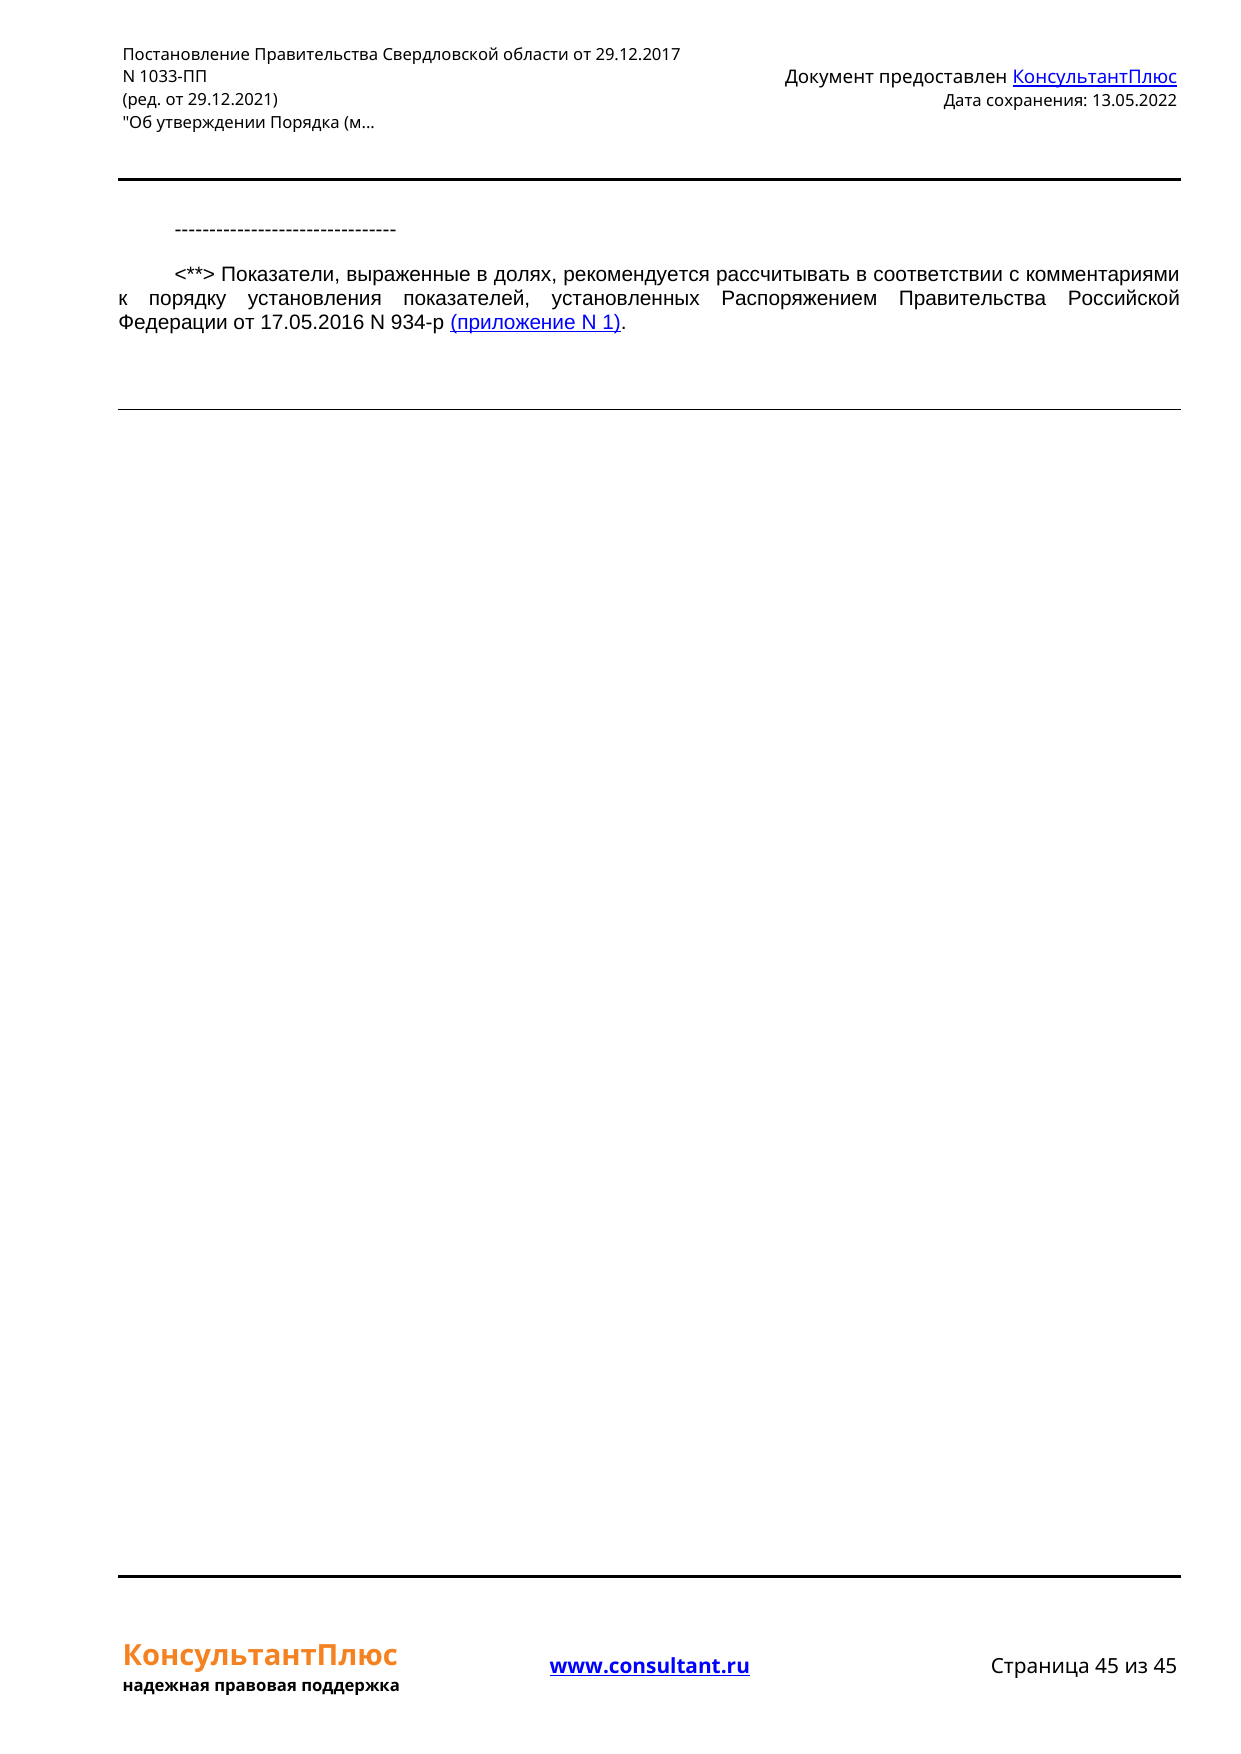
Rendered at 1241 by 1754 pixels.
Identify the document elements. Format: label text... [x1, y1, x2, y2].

text -------------------------------- [118, 217, 1181, 241]
text <**> Показатели, выраженные в долях, рекомендуется рассчитывать в соответствии с комментариями к порядку установления показателей, установленных Распоряжением Правительства Российской Федерации от 17.05.2016 N 934-р (приложение N 1). [118, 262, 1181, 333]
